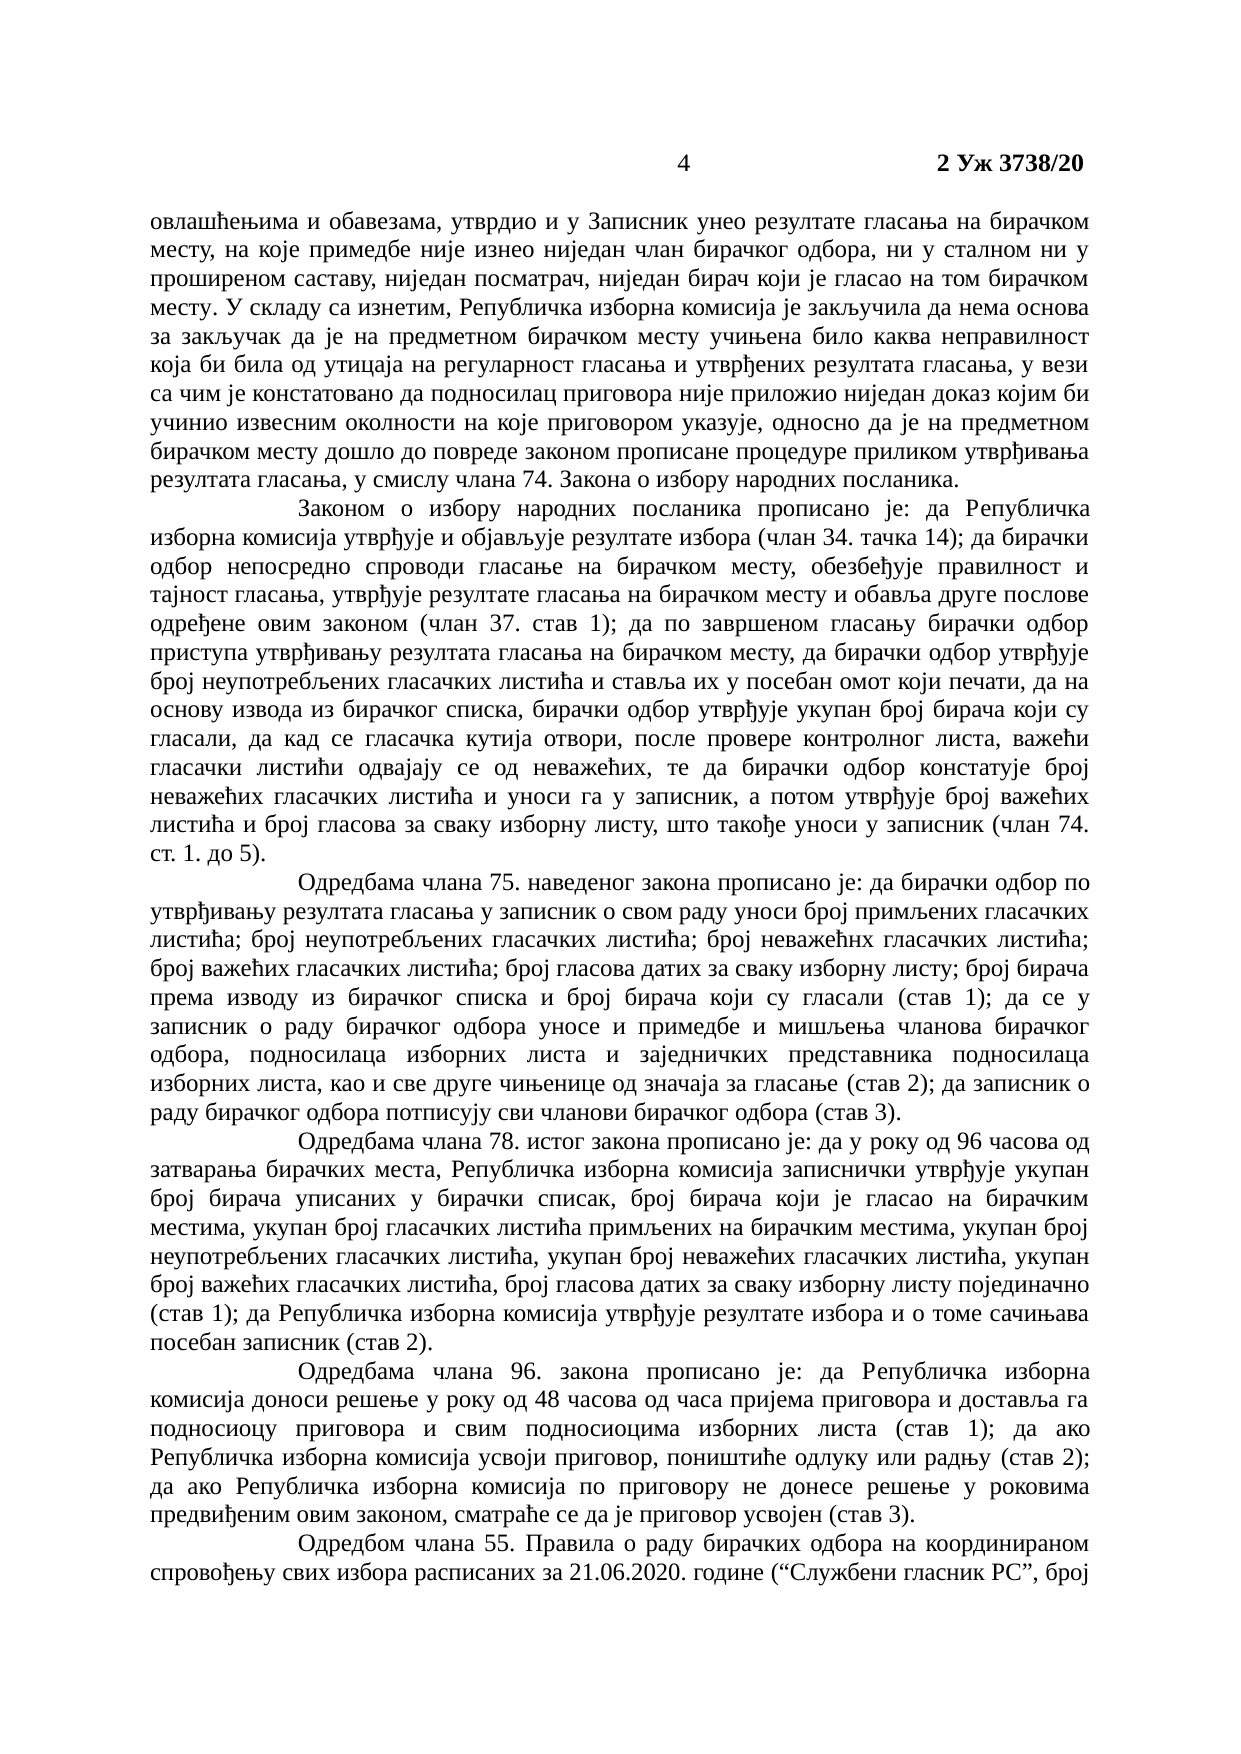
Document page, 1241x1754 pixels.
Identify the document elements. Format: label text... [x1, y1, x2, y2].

text Одредбама члана 75. наведеног закона прописано је: да бирачки одбор по утврђивању резултата гласања у записник о свом раду уноси број примљених гласачких листића; број неупотребљених гласачких листића; број неважећнх гласачких листића; број важећих гласачких листића; број гласова датих за сваку изборну листу; број бирача према изводу из бирачког списка и број бирача који су гласали (став 1); да се у записник о раду бирачког одбора уносе и примедбе и мишљења чланова бирачког одбора, подносилаца изборних листа и заједничких представника подносилаца изборних листа, као и све друге чињенице од значаја за гласање (став 2); да записник о раду бирачког одбора потписују сви чланови бирачког одбора (став 3). [150, 867, 1090, 1126]
text овлашћењима и обавезама, утврдио и у Записник унео резултате гласања на бирачком месту, на које примедбе није изнео ниједан члан бирачког одбора, ни у сталном ни у проширеном саставу, ниједан посматрач, ниједан бирач који је гласао на том бирачком месту. У складу са изнетим, Републичка изборна комисија је закључила да нема основа за закључак да је на предметном бирачком месту учињена било каква неправилност која би била од утицаја на регуларност гласања и утврђених резултата гласања, у вези са чим је констатовано да подносилац приговора није приложио ниједан доказ којим би учинио извесним околности на које приговором указује, односно да је на предметном бирачком месту дошло до повреде законом прописане процедуре приликом утврђивања резултата гласања, у смислу члана 74. Закона о избору народних посланика. [150, 206, 1090, 493]
text Одредбама члана 96. закона прописано је: да Републичка изборна комисија доноси решење у року од 48 часова од часа пријема приговора и доставља га подносиоцу приговора и свим подносиоцима изборних листа (став 1); да ако Републичка изборна комисија усвоји приговор, поништиће одлуку или радњу (став 2); да ако Републичка изборна комисија по приговору не донесе решење у роковима предвиђеним овим законом, сматраће се да је приговор усвојен (став 3). [150, 1356, 1090, 1528]
text Одредбама члана 78. истог закона прописано је: да у року од 96 часова од затварања бирачких места, Републичка изборна комисија записнички утврђује укупан број бирача уписаних у бирачки списак, број бирача који је гласао на бирачким местима, укупан број гласачких листића примљених на бирачким местима, укупан број неупотребљених гласачких листића, укупан број неважећих гласачких листића, укупан број важећих гласачких листића, број гласова датих за сваку изборну листу појединачно (став 1); да Републичка изборна комисија утврђује резултате избора и о томе сачињава посебан записник (став 2). [150, 1126, 1090, 1356]
text Одредбом члана 55. Правила о раду бирачких одбора на координираном спровођењу свих избора расписаних за 21.06.2020. године (“Службени гласник РС”, број [150, 1528, 1090, 1586]
text Законом о избору народних посланика прописано је: да Републичка изборна комисија утврђује и објављује резултате избора (члан 34. тачка 14); да бирачки одбор непосредно спроводи гласање на бирачком месту, обезбеђује правилност и тајност гласања, утврђује резултате гласања на бирачком месту и обавља друге послове одређене овим законом (члан 37. став 1); да по завршеном гласању бирачки одбор приступа утврђивању резултата гласања на бирачком месту, да бирачки одбор утврђује број неупотребљених гласачких листића и ставља их у посебан омот који печати, да на основу извода из бирачког списка, бирачки одбор утврђује укупан број бирача који су гласали, да кад се гласачка кутија отвори, после провере контролног листа, важећи гласачки листићи одвајају се од неважећих, те да бирачки одбор констатује број неважећих гласачких листића и уноси га у записник, а потом утврђује број важећих листића и број гласова за сваку изборну листу, што такође уноси у записник (члан 74. ст. 1. до 5). [150, 493, 1090, 867]
